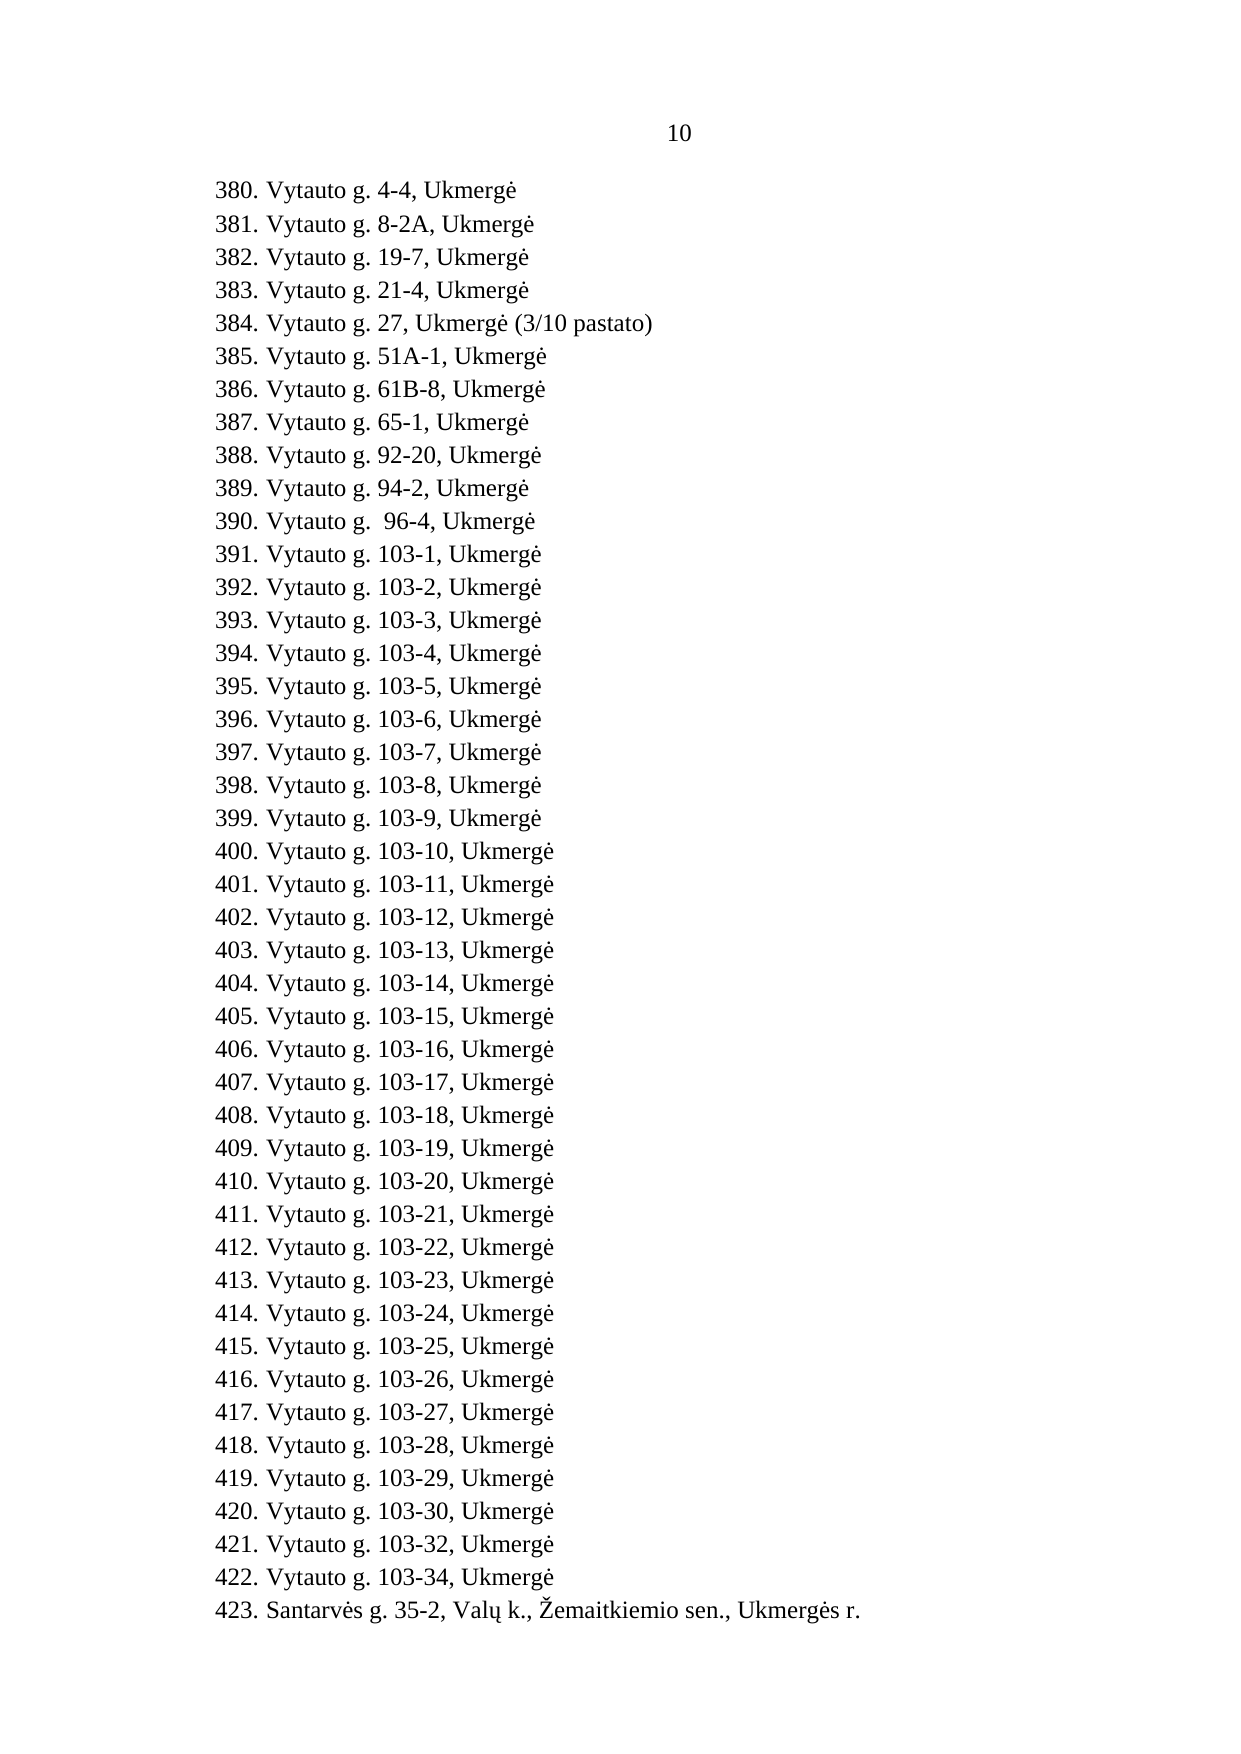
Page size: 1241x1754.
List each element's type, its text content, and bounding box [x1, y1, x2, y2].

text 395. Vytauto g. 103-5, Ukmergė [215, 671, 1181, 700]
text 412. Vytauto g. 103-22, Ukmergė [215, 1232, 1181, 1261]
text 418. Vytauto g. 103-28, Ukmergė [215, 1430, 1181, 1459]
text 392. Vytauto g. 103-2, Ukmergė [215, 572, 1181, 601]
text 382. Vytauto g. 19-7, Ukmergė [215, 242, 1181, 270]
text 422. Vytauto g. 103-34, Ukmergė [215, 1562, 1181, 1591]
text 385. Vytauto g. 51A-1, Ukmergė [215, 341, 1181, 369]
text 388. Vytauto g. 92-20, Ukmergė [215, 440, 1181, 468]
text 384. Vytauto g. 27, Ukmergė (3/10 pastato) [215, 308, 1181, 336]
text 391. Vytauto g. 103-1, Ukmergė [215, 539, 1181, 568]
text 381. Vytauto g. 8-2A, Ukmergė [215, 209, 1181, 237]
text 383. Vytauto g. 21-4, Ukmergė [215, 275, 1181, 303]
text 421. Vytauto g. 103-32, Ukmergė [215, 1529, 1181, 1558]
text 387. Vytauto g. 65-1, Ukmergė [215, 407, 1181, 436]
text 410. Vytauto g. 103-20, Ukmergė [215, 1166, 1181, 1195]
text 390. Vytauto g. 96-4, Ukmergė [215, 506, 1181, 534]
text 420. Vytauto g. 103-30, Ukmergė [215, 1496, 1181, 1525]
text 397. Vytauto g. 103-7, Ukmergė [215, 737, 1181, 766]
text 386. Vytauto g. 61B-8, Ukmergė [215, 374, 1181, 402]
text 389. Vytauto g. 94-2, Ukmergė [215, 473, 1181, 502]
text 398. Vytauto g. 103-8, Ukmergė [215, 770, 1181, 799]
text 402. Vytauto g. 103-12, Ukmergė [215, 902, 1181, 931]
text 401. Vytauto g. 103-11, Ukmergė [215, 869, 1181, 898]
text 396. Vytauto g. 103-6, Ukmergė [215, 704, 1181, 733]
text 393. Vytauto g. 103-3, Ukmergė [215, 605, 1181, 634]
text 408. Vytauto g. 103-18, Ukmergė [215, 1100, 1181, 1129]
text 415. Vytauto g. 103-25, Ukmergė [215, 1331, 1181, 1360]
text 411. Vytauto g. 103-21, Ukmergė [215, 1199, 1181, 1228]
text 405. Vytauto g. 103-15, Ukmergė [215, 1001, 1181, 1030]
text 403. Vytauto g. 103-13, Ukmergė [215, 935, 1181, 964]
text 409. Vytauto g. 103-19, Ukmergė [215, 1133, 1181, 1162]
text 400. Vytauto g. 103-10, Ukmergė [215, 836, 1181, 865]
text 416. Vytauto g. 103-26, Ukmergė [215, 1364, 1181, 1393]
text 417. Vytauto g. 103-27, Ukmergė [215, 1397, 1181, 1426]
text 394. Vytauto g. 103-4, Ukmergė [215, 638, 1181, 667]
text 406. Vytauto g. 103-16, Ukmergė [215, 1034, 1181, 1063]
text 404. Vytauto g. 103-14, Ukmergė [215, 968, 1181, 997]
text 399. Vytauto g. 103-9, Ukmergė [215, 803, 1181, 832]
text 413. Vytauto g. 103-23, Ukmergė [215, 1265, 1181, 1294]
text 380. Vytauto g. 4-4, Ukmergė [215, 176, 1181, 204]
text 414. Vytauto g. 103-24, Ukmergė [215, 1298, 1181, 1327]
text 407. Vytauto g. 103-17, Ukmergė [215, 1067, 1181, 1096]
text 423. Santarvės g. 35-2, Valų k., Žemaitkiemio sen., Ukmergės r. [215, 1596, 1181, 1624]
text 419. Vytauto g. 103-29, Ukmergė [215, 1463, 1181, 1492]
